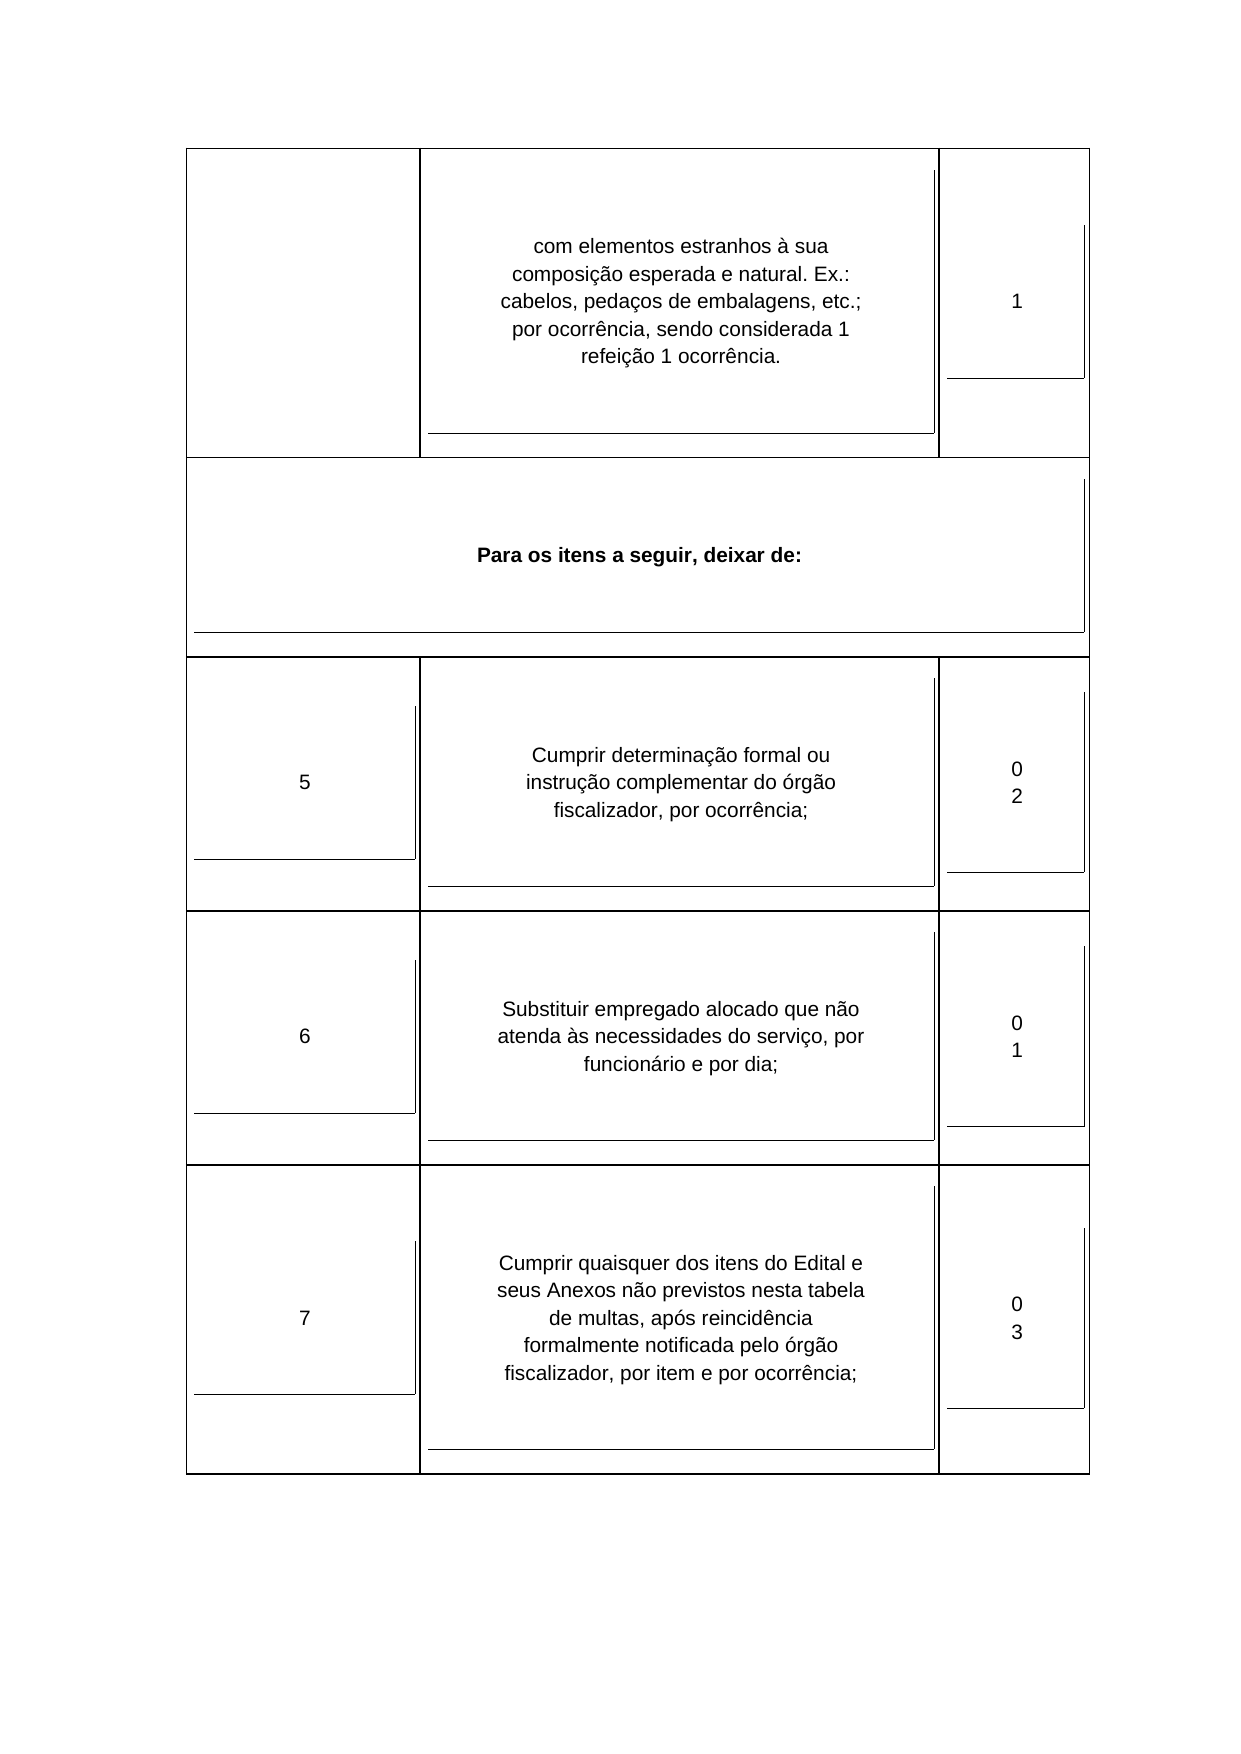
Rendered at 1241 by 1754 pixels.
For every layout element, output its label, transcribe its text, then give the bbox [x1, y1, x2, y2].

table_cell Cumprir quaisquer dos itens do Edital e seus Anexos não previstos nesta tabela de multas, após reincidência formalmente notificada pelo órgão fiscalizador, por item e por ocorrência; [421, 1166, 938, 1473]
table_cell 02 [940, 658, 1089, 910]
table_cell [187, 149, 419, 457]
table_cell com elementos estranhos à sua composição esperada e natural. Ex.: cabelos, pedaços de embalagens, etc.; por ocorrência, sendo considerada 1 refeição 1 ocorrência. [421, 149, 938, 457]
table_cell 6 [187, 912, 419, 1164]
table_cell 5 [187, 658, 419, 910]
table_cell 7 [187, 1166, 419, 1473]
table_cell 01 [940, 912, 1089, 1164]
table_cell Cumprir determinação formal ou instrução complementar do órgão fiscalizador, por ocorrência; [421, 658, 938, 910]
table_cell 1 [940, 149, 1089, 457]
table_cell Para os itens a seguir, deixar de: [187, 458, 1089, 656]
table_cell 03 [940, 1166, 1089, 1473]
table_cell Substituir empregado alocado que não atenda às necessidades do serviço, por funcionário e por dia; [421, 912, 938, 1164]
